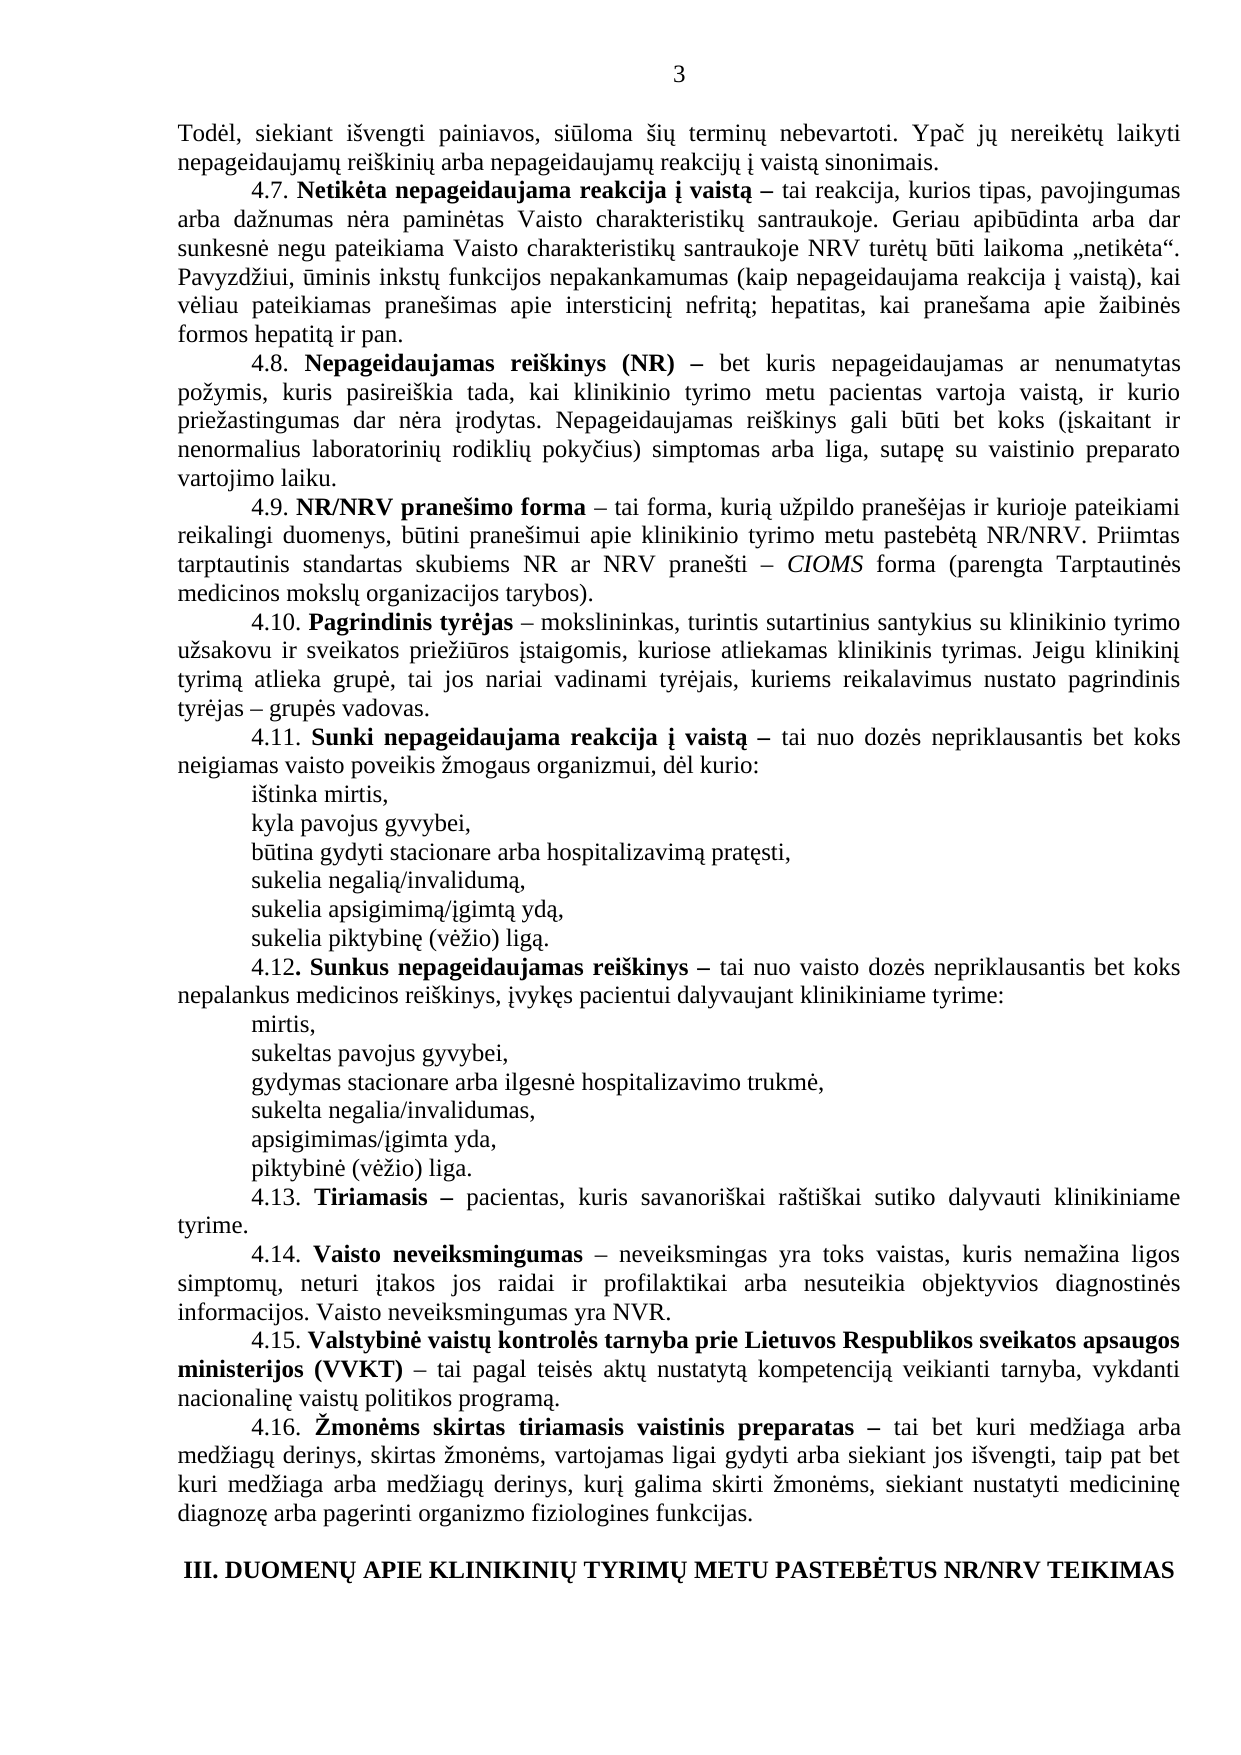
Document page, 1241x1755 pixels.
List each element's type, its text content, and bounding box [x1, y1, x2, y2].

text III. DUOMENŲ APIE KLINIKINIŲ TYRIMŲ METU PASTEBĖTUS NR/NRV TEIKIMAS [177, 1556, 1181, 1584]
text piktybinė (vėžio) liga. [177, 1153, 1181, 1182]
text sukeltas pavojus gyvybei, [177, 1038, 1181, 1067]
text gydymas stacionare arba ilgesnė hospitalizavimo trukmė, [177, 1067, 1181, 1096]
text mirtis, [177, 1009, 1181, 1038]
text sukelia piktybinę (vėžio) ligą. [177, 923, 1181, 952]
text apsigimimas/įgimta yda, [177, 1124, 1181, 1153]
text būtina gydyti stacionare arba hospitalizavimą pratęsti, [177, 837, 1181, 866]
text 4.14. Vaisto neveiksmingumas – neveiksmingas yra toks vaistas, kuris nemažina ligos simptomų, neturi įtakos jos raidai ir profilaktikai arba nesuteikia objektyvios diagnostinės informacijos. Vaisto neveiksmingumas yra NVR. [177, 1239, 1181, 1326]
text sukelta negalia/invalidumas, [177, 1096, 1181, 1124]
text 4.7. Netikėta nepageidaujama reakcija į vaistą – tai reakcija, kurios tipas, pavojingumas arba dažnumas nėra paminėtas Vaisto charakteristikų santraukoje. Geriau apibūdinta arba dar sunkesnė negu pateikiama Vaisto charakteristikų santraukoje NRV turėtų būti laikoma „netikėta“. Pavyzdžiui, ūminis inkstų funkcijos nepakankamumas (kaip nepageidaujama reakcija į vaistą), kai vėliau pateikiamas pranešimas apie intersticinį nefritą; hepatitas, kai pranešama apie žaibinės formos hepatitą ir pan. [177, 176, 1181, 348]
text 4.8. Nepageidaujamas reiškinys (NR) – bet kuris nepageidaujamas ar nenumatytas požymis, kuris pasireiškia tada, kai klinikinio tyrimo metu pacientas vartoja vaistą, ir kurio priežastingumas dar nėra įrodytas. Nepageidaujamas reiškinys gali būti bet koks (įskaitant ir nenormalius laboratorinių rodiklių pokyčius) simptomas arba liga, sutapę su vaistinio preparato vartojimo laiku. [177, 348, 1181, 492]
text Todėl, siekiant išvengti painiavos, siūloma šių terminų nebevartoti. Ypač jų nereikėtų laikyti nepageidaujamų reiškinių arba nepageidaujamų reakcijų į vaistą sinonimais. [177, 118, 1181, 176]
text sukelia negalią/invalidumą, [177, 866, 1181, 894]
text sukelia apsigimimą/įgimtą ydą, [177, 894, 1181, 923]
text 4.11. Sunki nepageidaujama reakcija į vaistą – tai nuo dozės nepriklausantis bet koks neigiamas vaisto poveikis žmogaus organizmui, dėl kurio: [177, 722, 1181, 779]
text ištinka mirtis, [177, 779, 1181, 808]
text 4.9. NR/NRV pranešimo forma – tai forma, kurią užpildo pranešėjas ir kurioje pateikiami reikalingi duomenys, būtini pranešimui apie klinikinio tyrimo metu pastebėtą NR/NRV. Priimtas tarptautinis standartas skubiems NR ar NRV pranešti – CIOMS forma (parengta Tarptautinės medicinos mokslų organizacijos tarybos). [177, 492, 1181, 607]
text 4.16. Žmonėms skirtas tiriamasis vaistinis preparatas – tai bet kuri medžiaga arba medžiagų derinys, skirtas žmonėms, vartojamas ligai gydyti arba siekiant jos išvengti, taip pat bet kuri medžiaga arba medžiagų derinys, kurį galima skirti žmonėms, siekiant nustatyti medicininę diagnozę arba pagerinti organizmo fiziologines funkcijas. [177, 1412, 1181, 1527]
text 4.12. Sunkus nepageidaujamas reiškinys – tai nuo vaisto dozės nepriklausantis bet koks nepalankus medicinos reiškinys, įvykęs pacientui dalyvaujant klinikiniame tyrime: [177, 952, 1181, 1009]
text kyla pavojus gyvybei, [177, 808, 1181, 837]
text 4.15. Valstybinė vaistų kontrolės tarnyba prie Lietuvos Respublikos sveikatos apsaugos ministerijos (VVKT) – tai pagal teisės aktų nustatytą kompetenciją veikianti tarnyba, vykdanti nacionalinę vaistų politikos programą. [177, 1326, 1181, 1412]
text 4.13. Tiriamasis – pacientas, kuris savanoriškai raštiškai sutiko dalyvauti klinikiniame tyrime. [177, 1182, 1181, 1239]
text 4.10. Pagrindinis tyrėjas – mokslininkas, turintis sutartinius santykius su klinikinio tyrimo užsakovu ir sveikatos priežiūros įstaigomis, kuriose atliekamas klinikinis tyrimas. Jeigu klinikinį tyrimą atlieka grupė, tai jos nariai vadinami tyrėjais, kuriems reikalavimus nustato pagrindinis tyrėjas – grupės vadovas. [177, 607, 1181, 722]
